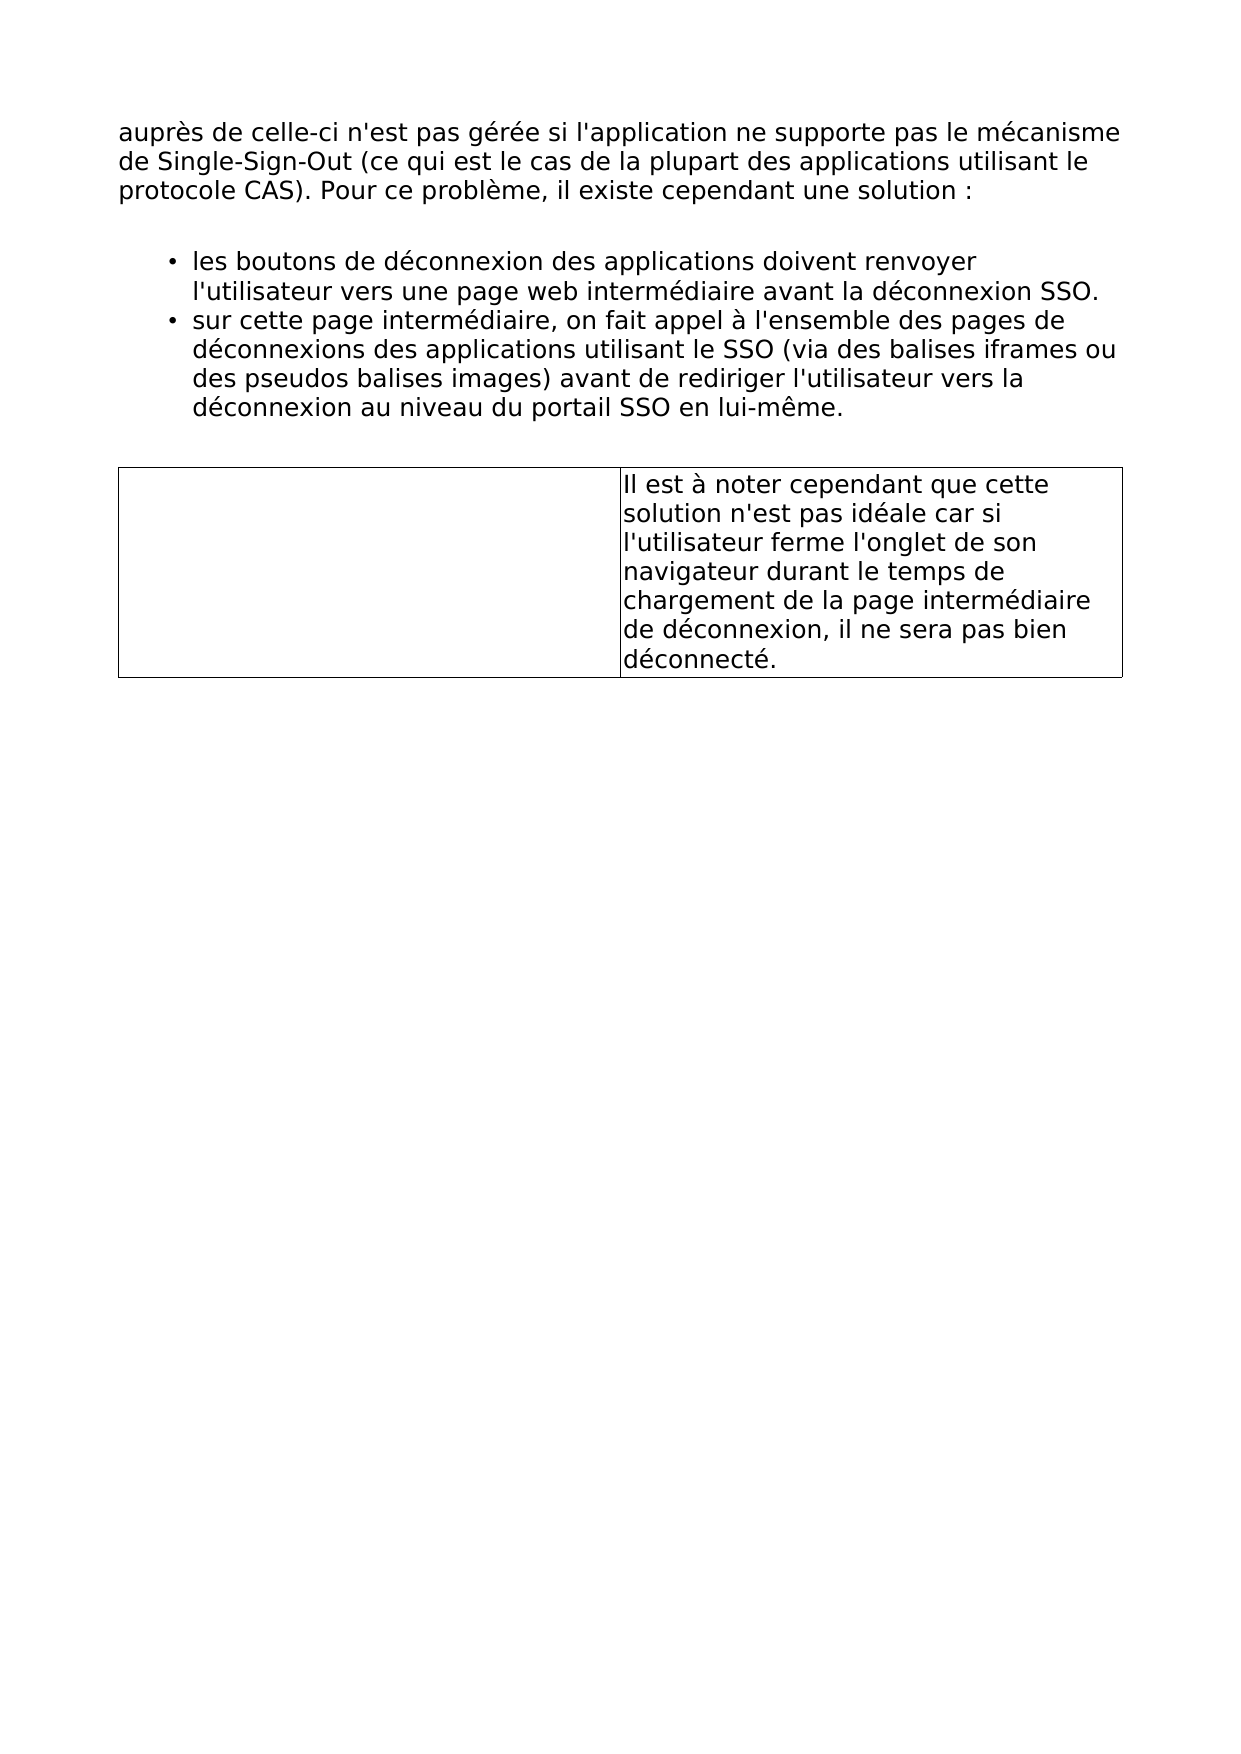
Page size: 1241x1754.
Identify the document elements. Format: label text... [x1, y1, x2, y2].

text auprès de celle-ci n'est pas gérée si l'application ne supporte pas le mécanisme de Single-Sign-Out (ce qui est le cas de la plupart des applications utilisant le protocole CAS). Pour ce problème, il existe cependant une solution : [118, 118, 1122, 206]
table_header Il est à noter cependant que cette solution n'est pas idéale car si l'utilisateur ferme l'onglet de son navigateur durant le temps de chargement de la page intermédiaire de déconnexion, il ne sera pas bien déconnecté. [621, 468, 1122, 677]
list sur cette page intermédiaire, on fait appel à l'ensemble des pages de déconnexions des applications utilisant le SSO (via des balises iframes ou des pseudos balises images) avant de rediriger l'utilisateur vers la déconnexion au niveau du portail SSO en lui-même. [177, 306, 1122, 423]
table_header [119, 468, 620, 677]
list les boutons de déconnexion des applications doivent renvoyer l'utilisateur vers une page web intermédiaire avant la déconnexion SSO. [177, 248, 1122, 306]
